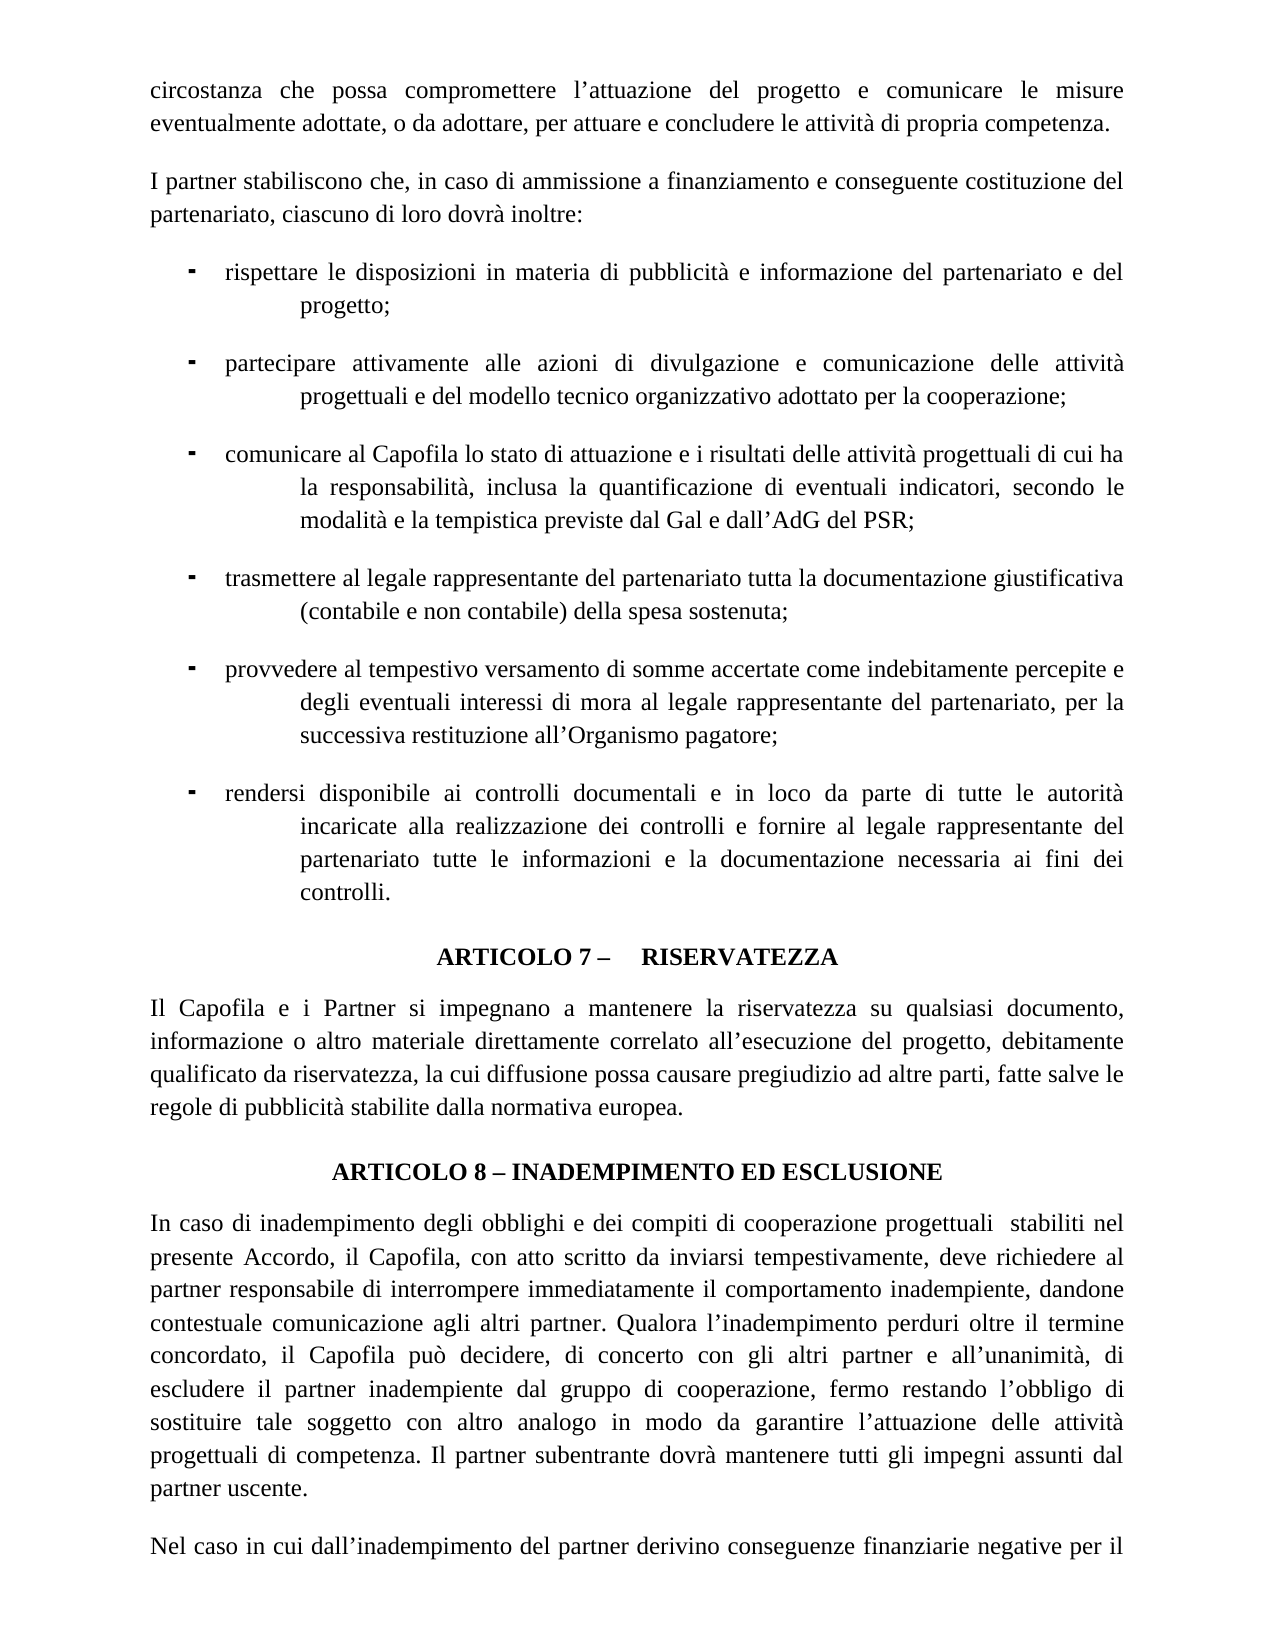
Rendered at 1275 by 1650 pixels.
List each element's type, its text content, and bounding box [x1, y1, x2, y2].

text circostanza che possa compromettere l’attuazione del progetto e comunicare le misure eventualmente adottate, o da adottare, per attuare e concludere le attività di propria competenza. [150, 75, 1125, 137]
list rispettare le disposizioni in materia di pubblicità e informazione del partenariato e del progetto; [187, 257, 1125, 319]
text Il Capofila e i Partner si impegnano a mantenere la riservatezza su qualsiasi documento, informazione o altro materiale direttamente correlato all’esecuzione del progetto, debitamente qualificato da riservatezza, la cui diffusione possa causare pregiudizio ad altre parti, fatte salve le regole di pubblicità stabilite dalla normativa europea. [150, 993, 1125, 1121]
list partecipare attivamente alle azioni di divulgazione e comunicazione delle attività progettuali e del modello tecnico organizzativo adottato per la cooperazione; [187, 348, 1125, 410]
text I partner stabiliscono che, in caso di ammissione a finanziamento e conseguente costituzione del partenariato, ciascuno di loro dovrà inoltre: [150, 166, 1125, 228]
text In caso di inadempimento degli obblighi e dei compiti di cooperazione progettuali stabiliti nel presente Accordo, il Capofila, con atto scritto da inviarsi tempestivamente, deve richiedere al partner responsabile di interrompere immediatamente il comportamento inadempiente, dandone contestuale comunicazione agli altri partner. Qualora l’inadempimento perduri oltre il termine concordato, il Capofila può decidere, di concerto con gli altri partner e all’unanimità, di escludere il partner inadempiente dal gruppo di cooperazione, fermo restando l’obbligo di sostituire tale soggetto con altro analogo in modo da garantire l’attuazione delle attività progettuali di competenza. Il partner subentrante dovrà mantenere tutti gli impegni assunti dal partner uscente. [150, 1208, 1125, 1501]
list provvedere al tempestivo versamento di somme accertate come indebitamente percepite e degli eventuali interessi di mora al legale rappresentante del partenariato, per la successiva restituzione all’Organismo pagatore; [187, 654, 1125, 749]
list trasmettere al legale rappresentante del partenariato tutta la documentazione giustificativa (contabile e non contabile) della spesa sostenuta; [187, 563, 1125, 625]
list rendersi disponibile ai controlli documentali e in loco da parte di tutte le autorità incaricate alla realizzazione dei controlli e fornire al legale rappresentante del partenariato tutte le informazioni e la documentazione necessaria ai fini dei controlli. [187, 778, 1125, 906]
list comunicare al Capofila lo stato di attuazione e i risultati delle attività progettuali di cui ha la responsabilità, inclusa la quantificazione di eventuali indicatori, secondo le modalità e la tempistica previste dal Gal e dall’AdG del PSR; [187, 439, 1125, 534]
text Nel caso in cui dall’inadempimento del partner derivino conseguenze finanziarie negative per il [150, 1531, 1125, 1559]
text ARTICOLO 8 – INADEMPIMENTO ED ESCLUSIONE [150, 1157, 1125, 1186]
text ARTICOLO 7 – RISERVATEZZA [150, 942, 1125, 970]
